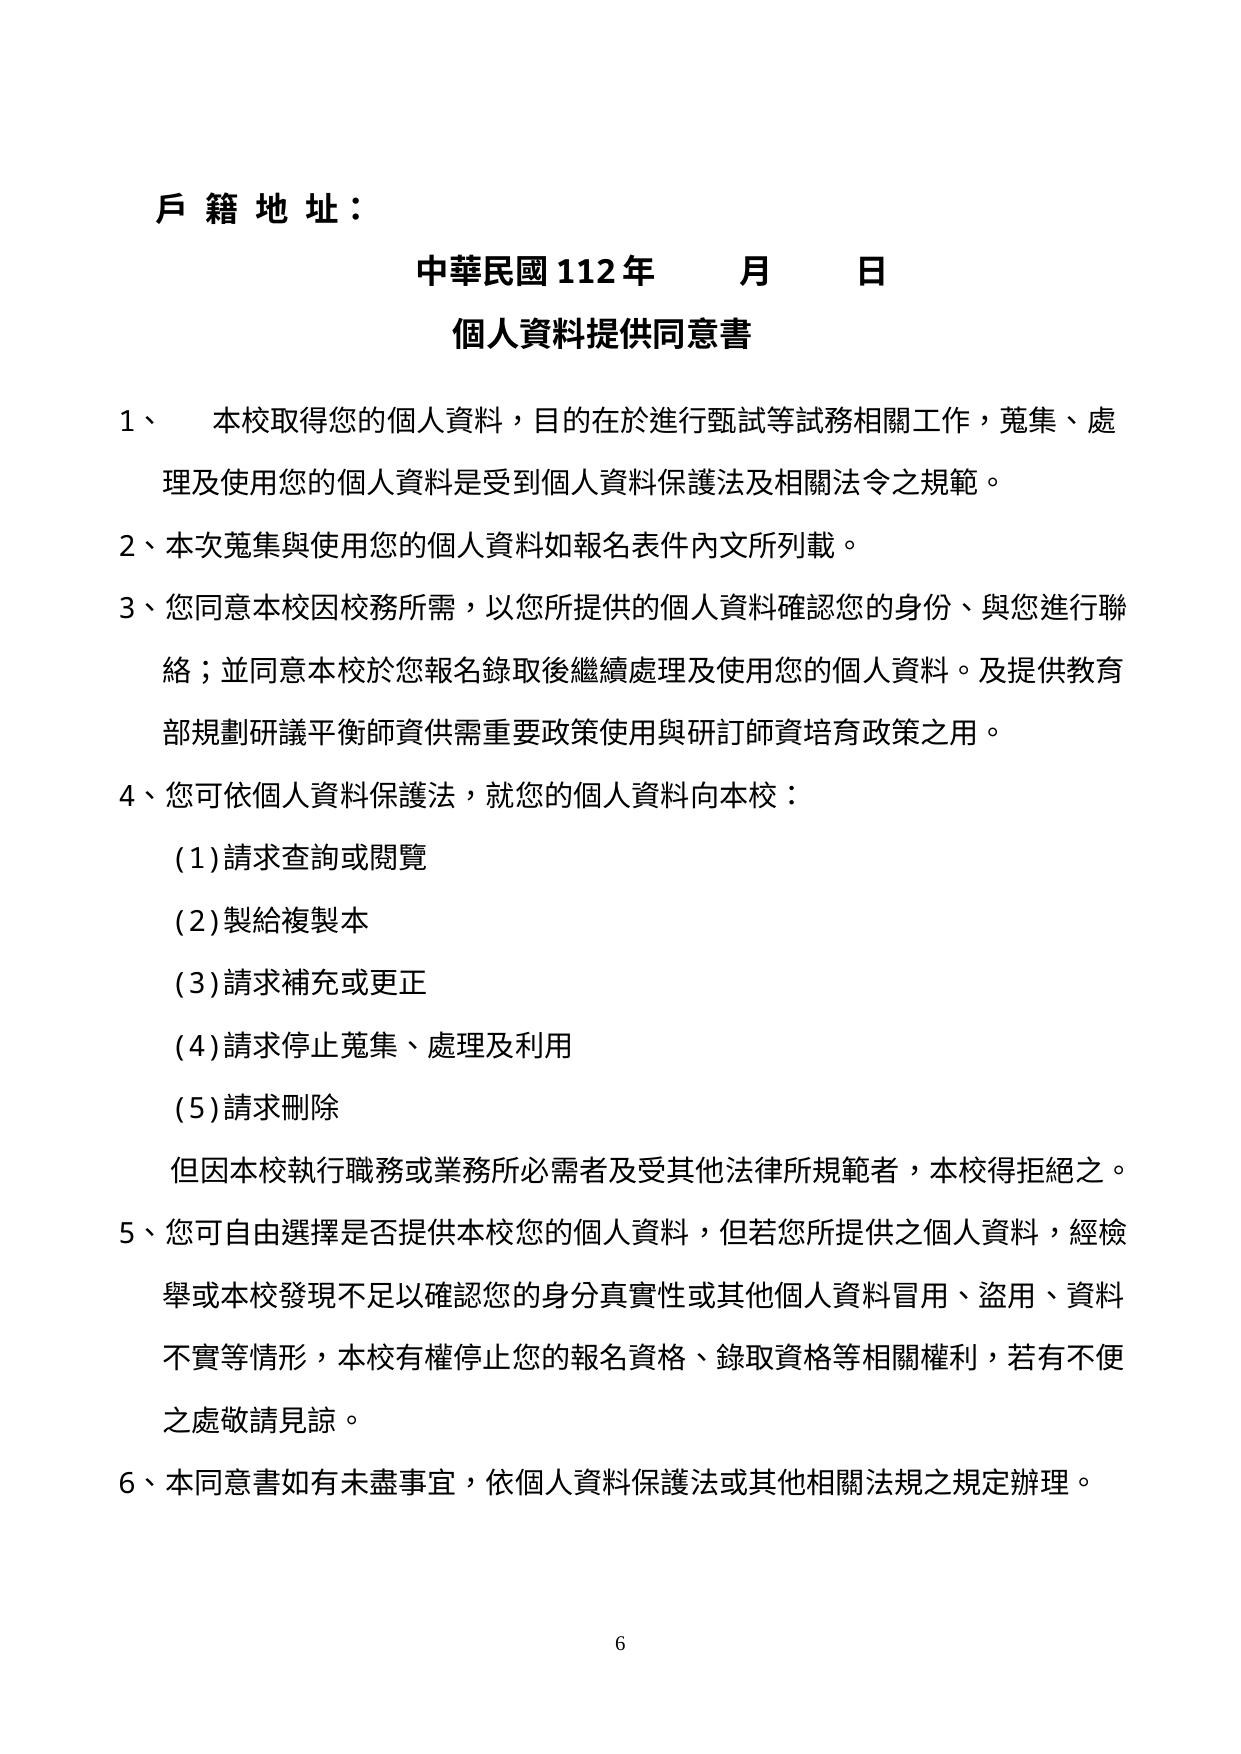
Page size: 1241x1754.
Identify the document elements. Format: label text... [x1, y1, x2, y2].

text 中華民國112年 月 日 [118, 228, 889, 290]
list 本校取得您的個人資料，目的在於進行甄試等試務相關工作，蒐集、處理及使用您的個人資料是受到個人資料保護法及相關法令之規範。 [118, 377, 1138, 502]
text (1)請求查詢或閱覽 [118, 814, 1138, 877]
text 戶 籍 地 址： [156, 165, 1122, 228]
text (4)請求停止蒐集、處理及利用 [118, 1002, 1138, 1064]
text (2)製給複製本 [118, 877, 1138, 939]
text 個人資料提供同意書 [118, 290, 1087, 353]
text 4、您可依個人資料保護法，就您的個人資料向本校： [118, 752, 1138, 814]
text 6、本同意書如有未盡事宜，依個人資料保護法或其他相關法規之規定辦理。 [118, 1439, 1138, 1502]
text 5、您可自由選擇是否提供本校您的個人資料，但若您所提供之個人資料，經檢舉或本校發現不足以確認您的身分真實性或其他個人資料冒用、盜用、資料不實等情形，本校有權停止您的報名資格、錄取資格等相關權利，若有不便之處敬請見諒。 [118, 1189, 1138, 1439]
text 2、本次蒐集與使用您的個人資料如報名表件內文所列載。 [118, 502, 1138, 564]
text (5)請求刪除 [118, 1064, 1138, 1127]
text 3、您同意本校因校務所需，以您所提供的個人資料確認您的身份、與您進行聯絡；並同意本校於您報名錄取後繼續處理及使用您的個人資料。及提供教育部規劃研議平衡師資供需重要政策使用與研訂師資培育政策之用。 [118, 564, 1138, 752]
text (3)請求補充或更正 [118, 939, 1138, 1002]
text 但因本校執行職務或業務所必需者及受其他法律所規範者，本校得拒絕之。 [118, 1127, 1138, 1189]
